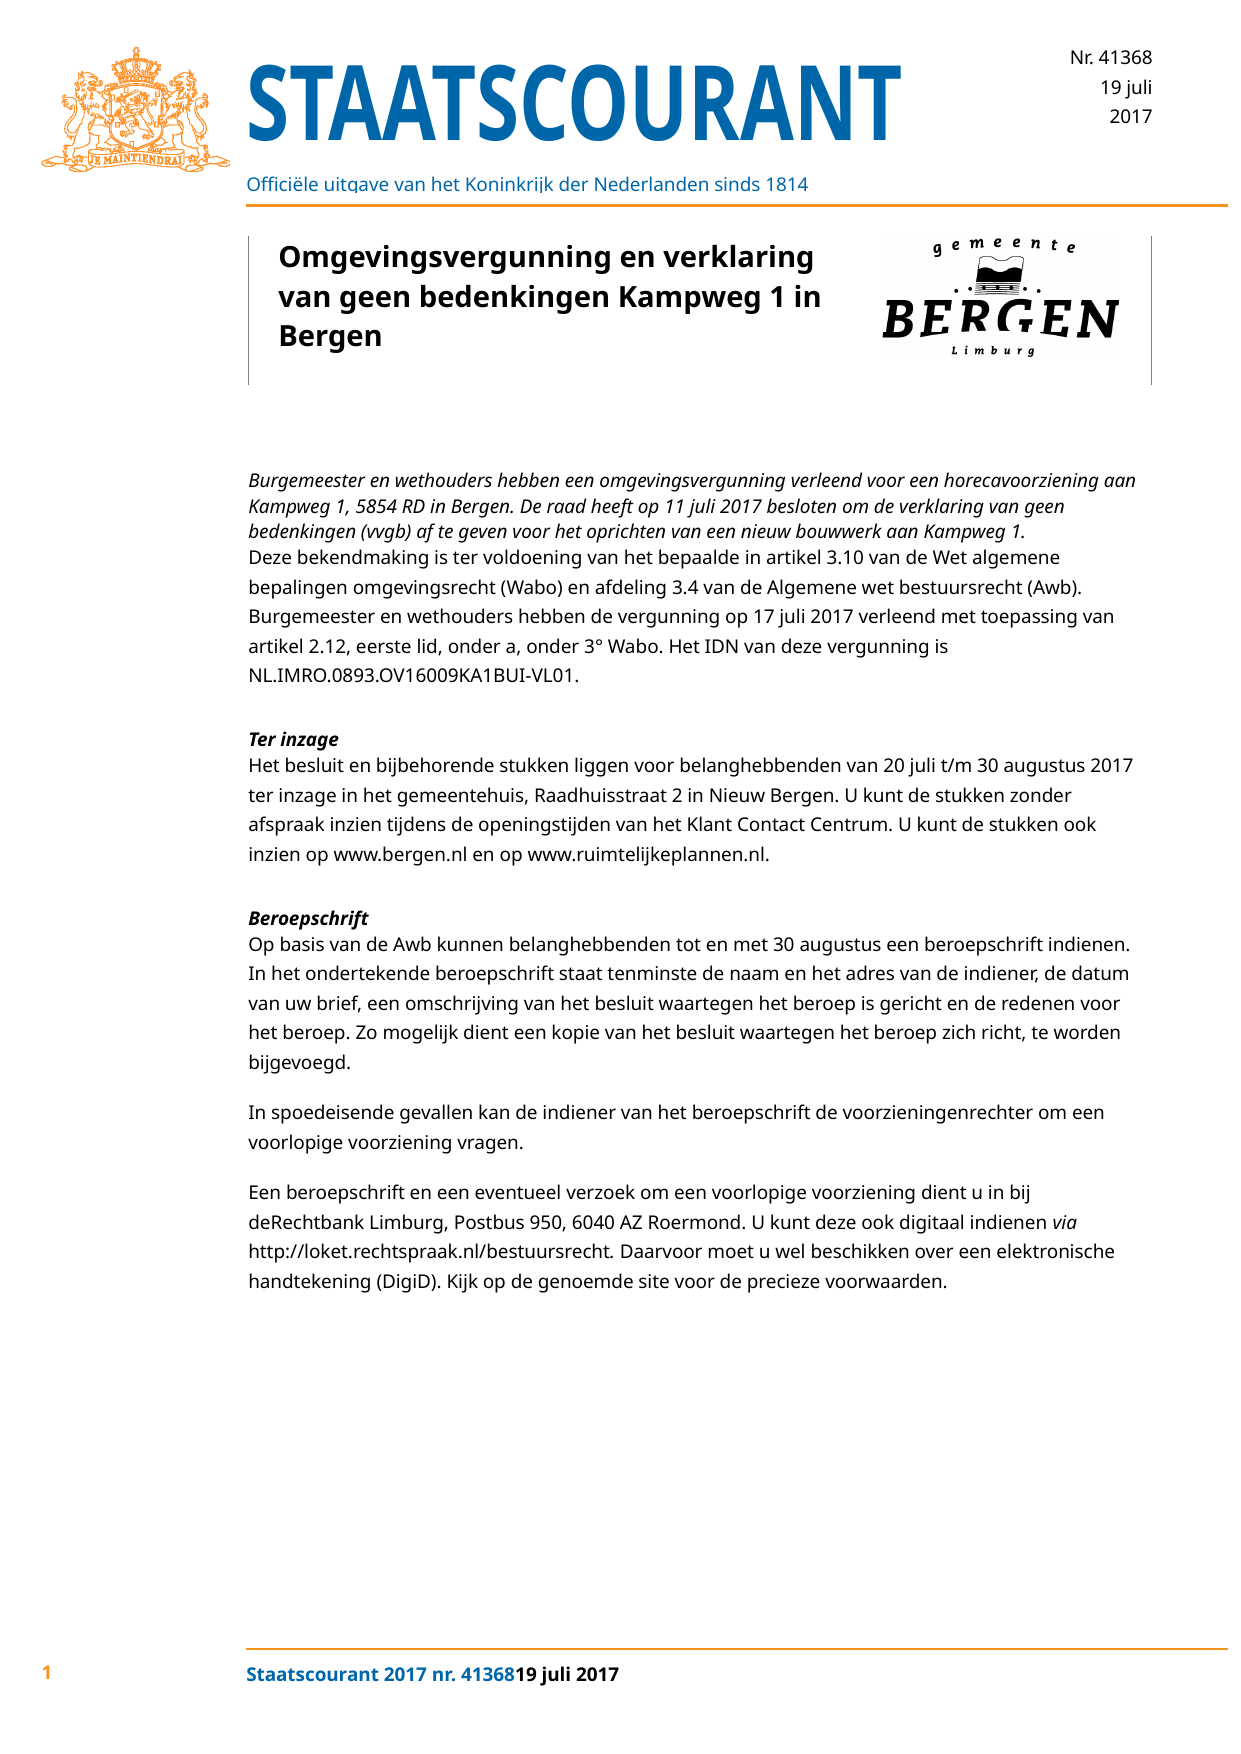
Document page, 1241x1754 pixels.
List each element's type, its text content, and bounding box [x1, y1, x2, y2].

text Deze bekendmaking is ter voldoening van het bepaalde in artikel 3.10 van de Wet algemene bepalingen omgevingsrecht (Wabo) en afdeling 3.4 van de Algemene wet bestuursrecht (Awb). Burgemeester en wethouders hebben de vergunning op 17 juli 2017 verleend met toepassing van artikel 2.12, eerste lid, onder a, onder 3° Wabo. Het IDN van deze vergunning is NL.IMRO.0893.OV16009KA1BUI-VL01. [248, 544, 1152, 688]
picture [41, 47, 231, 172]
table_header [850, 236, 1151, 385]
text Beroepschrift [248, 905, 1152, 931]
table_header Omgevingsvergunning en verklaring van geen bedenkingen Kampweg 1 in Bergen [249, 236, 850, 385]
text Op basis van de Awb kunnen belanghebbenden tot en met 30 augustus een beroepschrift indienen. In het ondertekende beroepschrift staat tenminste de naam en het adres van de indiener, de datum van uw brief, een omschrijving van het besluit waartegen het beroep is gericht en de redenen voor het beroep. Zo mogelijk dient een kopie van het besluit waartegen het beroep zich richt, te worden bijgevoegd. [248, 931, 1152, 1075]
text Burgemeester en wethouders hebben een omgevingsvergunning verleend voor een horecavoorziening aan Kampweg 1, 5854 RD in Bergen. De raad heeft op 11 juli 2017 besloten om de verklaring van geen bedenkingen (vvgb) af te geven voor het oprichten van een nieuw bouwwerk aan Kampweg 1. [248, 467, 1152, 544]
text In spoedeisende gevallen kan de indiener van het beroepschrift de voorzieningenrechter om een voorlopige voorziening vragen. [248, 1099, 1152, 1155]
text Een beroepschrift en een eventueel verzoek om een voorlopige voorziening dient u in bij deRechtbank Limburg, Postbus 950, 6040 AZ Roermond. U kunt deze ook digitaal indienen via http://loket.rechtspraak.nl/bestuursrecht. Daarvoor moet u wel beschikken over een elektronische handtekening (DigiD). Kijk op de genoemde site voor de precieze voorwaarden. [248, 1179, 1152, 1294]
text Het besluit en bijbehorende stukken liggen voor belanghebbenden van 20 juli t/m 30 augustus 2017 ter inzage in het gemeentehuis, Raadhuisstraat 2 in Nieuw Bergen. U kunt de stukken zonder afspraak inzien tijdens de openingstijden van het Klant Contact Centrum. U kunt de stukken ook inzien op www.bergen.nl en op www.ruimtelijkeplannen.nl. [248, 752, 1152, 867]
picture [882, 236, 1119, 359]
text Ter inzage [248, 727, 1152, 752]
